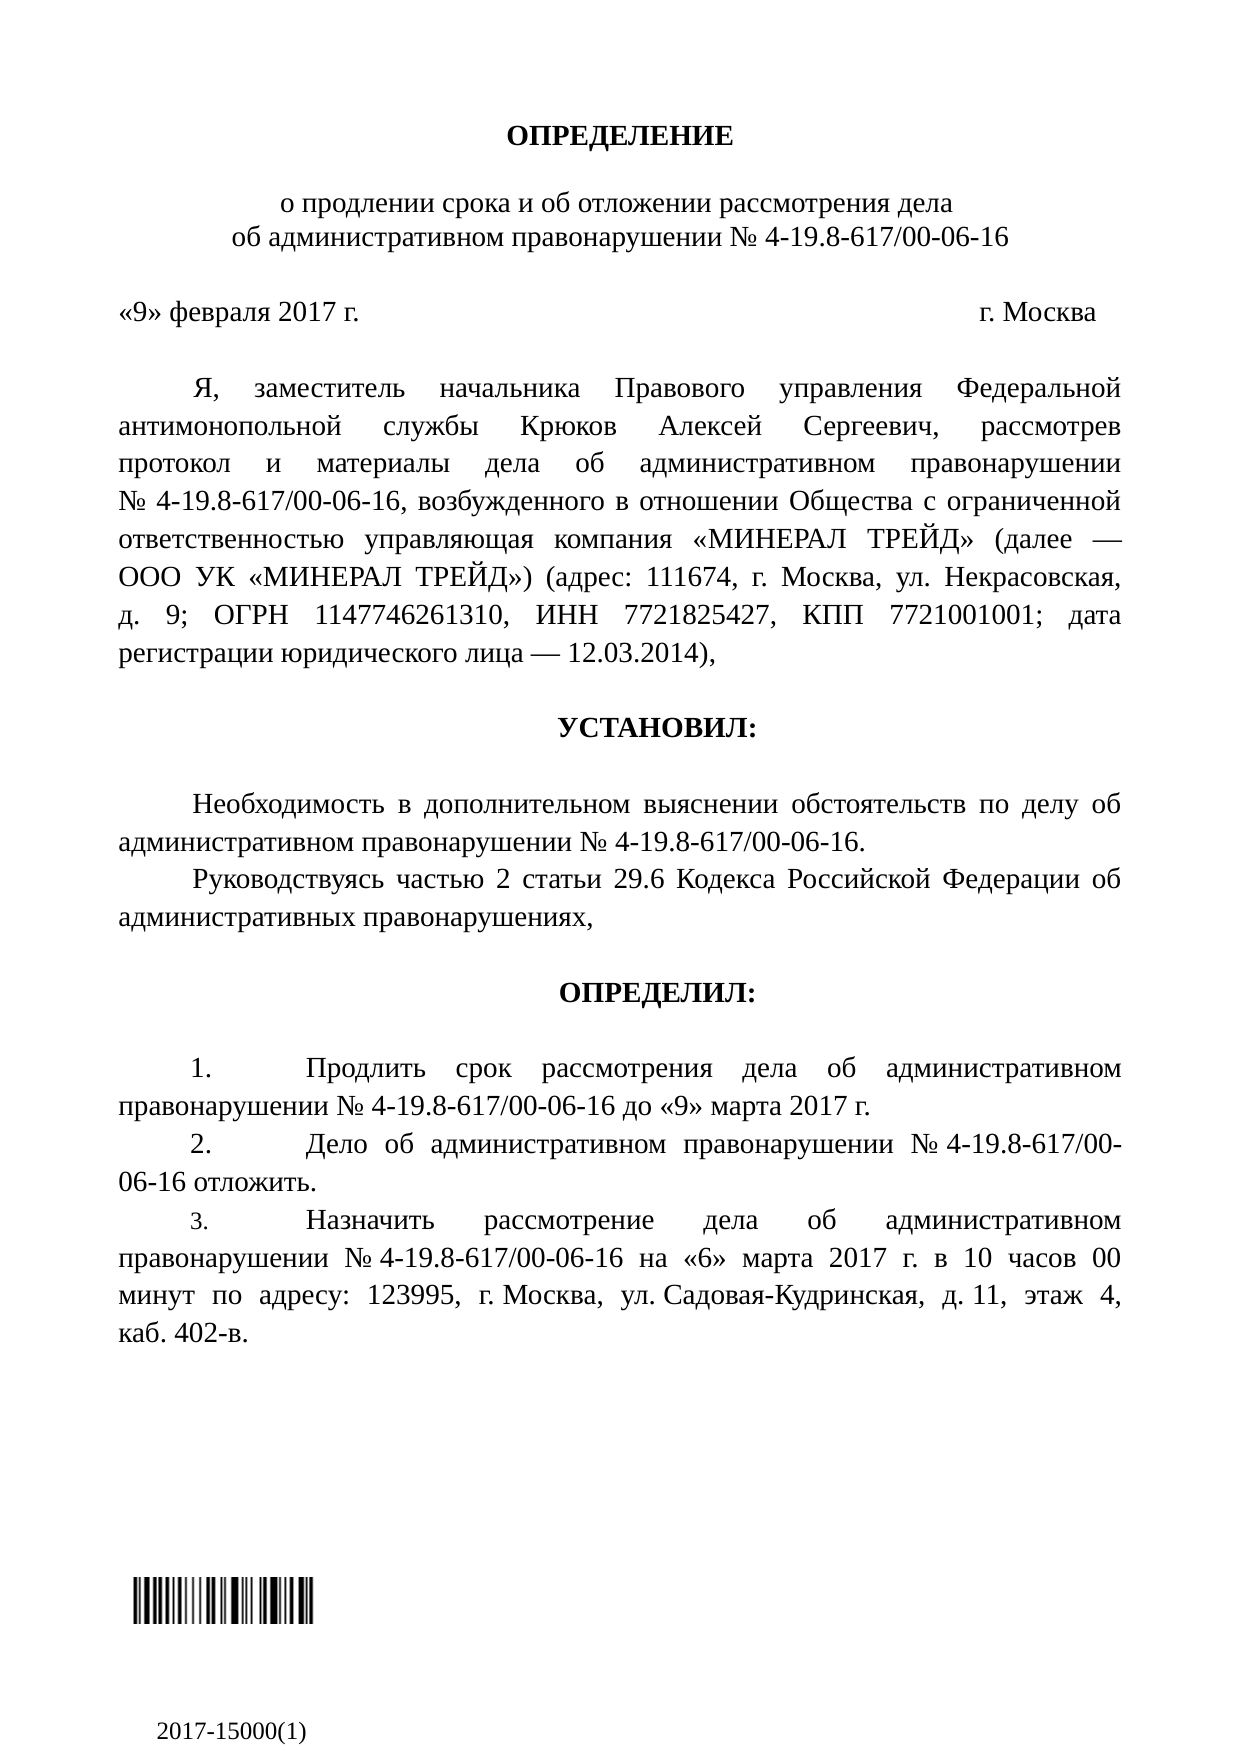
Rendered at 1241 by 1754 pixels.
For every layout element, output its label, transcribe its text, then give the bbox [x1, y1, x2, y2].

text УСТАНОВИЛ: [118, 706, 1122, 744]
text об административном правонарушении № 4-19.8-617/00-06-16 [118, 219, 1122, 252]
text о продлении срока и об отложении рассмотрения дела [118, 185, 1122, 219]
text «9» февраля 2017 г. г. Москва [118, 290, 1122, 328]
list Назначить рассмотрение дела об административном правонарушении № 4-19.8-617/00-06-16 на «6» марта 2017 г. в 10 часов 00 минут по адресу: 123995, г. Москва, ул. Садовая-Кудринская, д. 11, этаж 4, каб. 402-в. [118, 1198, 1122, 1349]
text ОПРЕДЕЛЕНИЕ [118, 118, 1122, 152]
text Руководствуясь частью 2 статьи 29.6 Кодекса Российской Федерации об административных правонарушениях, [118, 857, 1122, 933]
text ОПРЕДЕЛИЛ: [118, 971, 1122, 1008]
text Необходимость в дополнительном выяснении обстоятельств по делу об административном правонарушении № 4-19.8-617/00-06-16. [118, 782, 1122, 857]
text Я, заместитель начальника Правового управления Федеральной антимонопольной службы Крюков Алексей Сергеевич, рассмотрев протокол и материалы дела об административном правонарушении № 4-19.8-617/00-06-16, возбужденного в отношении Общества с ограниченной ответственностью управляющая компания «МИНЕРАЛ ТРЕЙД» (далее — ООО УК «МИНЕРАЛ ТРЕЙД») (адрес: 111674, г. Москва, ул. Некрасовская, д. 9; ОГРН 1147746261310, ИНН 7721825427, КПП 7721001001; дата регистрации юридического лица — 12.03.2014), [118, 366, 1122, 668]
list Дело об административном правонарушении № 4-19.8-617/00-06-16 отложить. [118, 1122, 1122, 1198]
list Продлить срок рассмотрения дела об административном правонарушении № 4-19.8-617/00-06-16 до «9» марта 2017 г. [118, 1046, 1122, 1122]
picture [118, 1577, 331, 1624]
